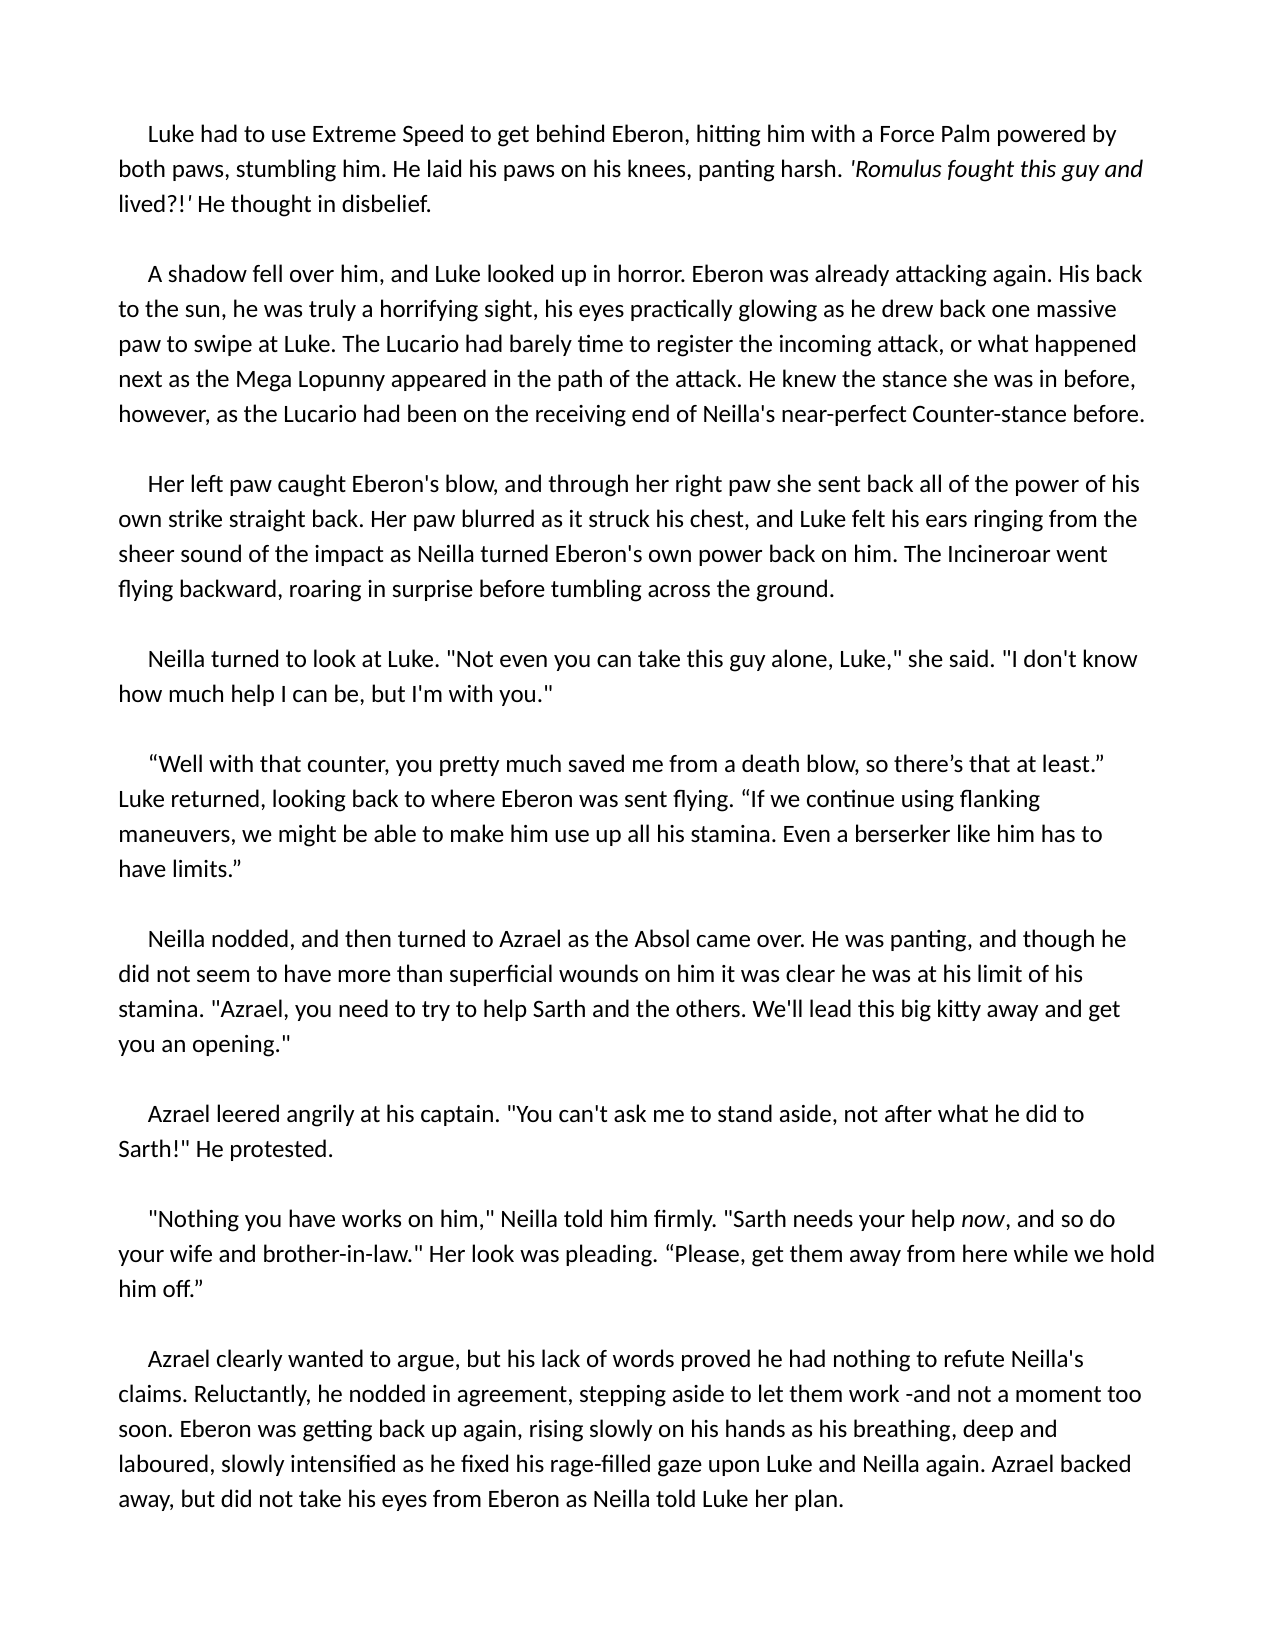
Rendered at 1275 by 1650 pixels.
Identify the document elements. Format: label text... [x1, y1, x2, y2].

text A shadow fell over him, and Luke looked up in horror. Eberon was already attacking again. His back to the sun, he was truly a horrifying sight, his eyes practically glowing as he drew back one massive paw to swipe at Luke. The Lucario had barely time to register the incoming attack, or what happened next as the Mega Lopunny appeared in the path of the attack. He knew the stance she was in before, however, as the Lucario had been on the receiving end of Neilla's near-perfect Counter-stance before. [118, 258, 1157, 429]
text "Nothing you have works on him," Neilla told him firmly. "Sarth needs your help now, and so do your wife and brother-in-law." Her look was pleading. “Please, get them away from here while we hold him off.” [118, 1203, 1157, 1304]
text Luke had to use Extreme Speed to get behind Eberon, hitting him with a Force Palm powered by both paws, stumbling him. He laid his paws on his knees, panting harsh. 'Romulus fought this guy and lived?!' He thought in disbelief. [118, 118, 1157, 219]
text “Well with that counter, you pretty much saved me from a death blow, so there’s that at least.” Luke returned, looking back to where Eberon was sent flying. “If we continue using flanking maneuvers, we might be able to make him use up all his stamina. Even a berserker like him has to have limits.” [118, 748, 1157, 884]
text Neilla nodded, and then turned to Azrael as the Absol came over. He was panting, and though he did not seem to have more than superficial wounds on him it was clear he was at his limit of his stamina. "Azrael, you need to try to help Sarth and the others. We'll lead this big kitty away and get you an opening." [118, 923, 1157, 1059]
text Neilla turned to look at Luke. "Not even you can take this guy alone, Luke," she said. "I don't know how much help I can be, but I'm with you." [118, 643, 1157, 709]
text Azrael leered angrily at his captain. "You can't ask me to stand aside, not after what he did to Sarth!" He protested. [118, 1098, 1157, 1164]
text Her left paw caught Eberon's blow, and through her right paw she sent back all of the power of his own strike straight back. Her paw blurred as it struck his chest, and Luke felt his ears ringing from the sheer sound of the impact as Neilla turned Eberon's own power back on him. The Incineroar went flying backward, roaring in surprise before tumbling across the ground. [118, 468, 1157, 604]
text Azrael clearly wanted to argue, but his lack of words proved he had nothing to refute Neilla's claims. Reluctantly, he nodded in agreement, stepping aside to let them work -and not a moment too soon. Eberon was getting back up again, rising slowly on his hands as his breathing, deep and laboured, slowly intensified as he fixed his rage-filled gaze upon Luke and Neilla again. Azrael backed away, but did not take his eyes from Eberon as Neilla told Luke her plan. [118, 1343, 1157, 1514]
